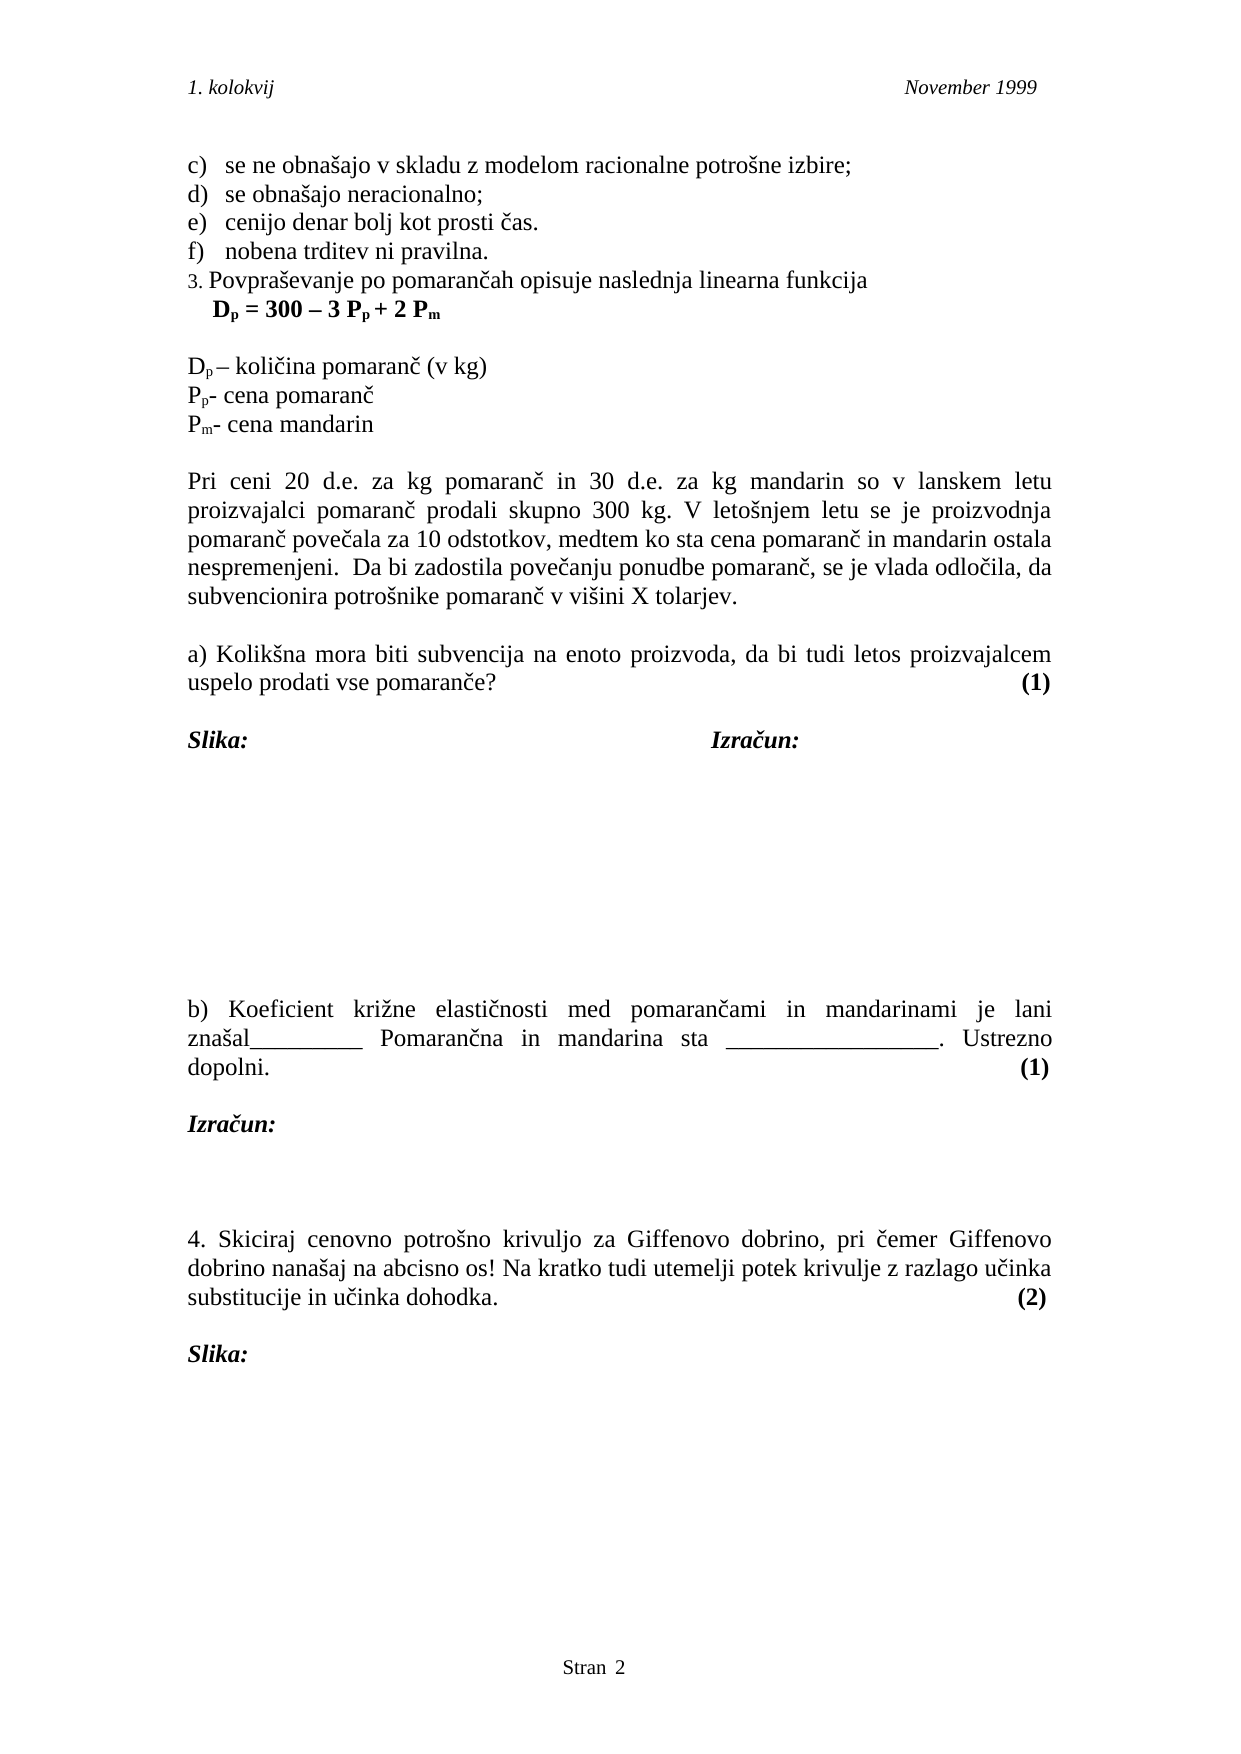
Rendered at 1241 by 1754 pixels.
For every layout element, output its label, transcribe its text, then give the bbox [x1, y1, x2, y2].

text 3. Povpraševanje po pomarančah opisuje naslednja linearna funkcija [187, 265, 1053, 294]
text Pm- cena mandarin [187, 409, 1053, 437]
text b) Koeficient križne elastičnosti med pomarančami in mandarinami je lani znašal_________ Pomarančna in mandarina sta _________________. Ustrezno dopolni. (1) [187, 994, 1053, 1081]
text Izračun: [187, 1109, 1053, 1138]
text Pp- cena pomaranč [187, 380, 1053, 409]
text Dp – količina pomaranč (v kg) [187, 351, 1053, 380]
list cenijo denar bolj kot prosti čas. [187, 207, 1053, 236]
text a) Kolikšna mora biti subvencija na enoto proizvoda, da bi tudi letos proizvajalcem uspelo prodati vse pomaranče? (1) [187, 639, 1053, 696]
text Slika: [187, 1339, 1053, 1368]
list se ne obnašajo v skladu z modelom racionalne potrošne izbire; [187, 150, 1053, 179]
text 4. Skiciraj cenovno potrošno krivuljo za Giffenovo dobrino, pri čemer Giffenovo dobrino nanašaj na abcisno os! Na kratko tudi utemelji potek krivulje z razlago učinka substitucije in učinka dohodka. (2) [187, 1224, 1053, 1311]
text Dp = 300 – 3 Pp + 2 Pm [187, 294, 1053, 322]
text Pri ceni 20 d.e. za kg pomaranč in 30 d.e. za kg mandarin so v lanskem letu proizvajalci pomaranč prodali skupno 300 kg. V letošnjem letu se je proizvodnja pomaranč povečala za 10 odstotkov, medtem ko sta cena pomaranč in mandarin ostala nespremenjeni. Da bi zadostila povečanju ponudbe pomaranč, se je vlada odločila, da subvencionira potrošnike pomaranč v višini X tolarjev. [187, 466, 1053, 610]
list nobena trditev ni pravilna. [187, 236, 1053, 265]
list se obnašajo neracionalno; [187, 179, 1053, 207]
text Slika: Izračun: [187, 725, 1053, 754]
